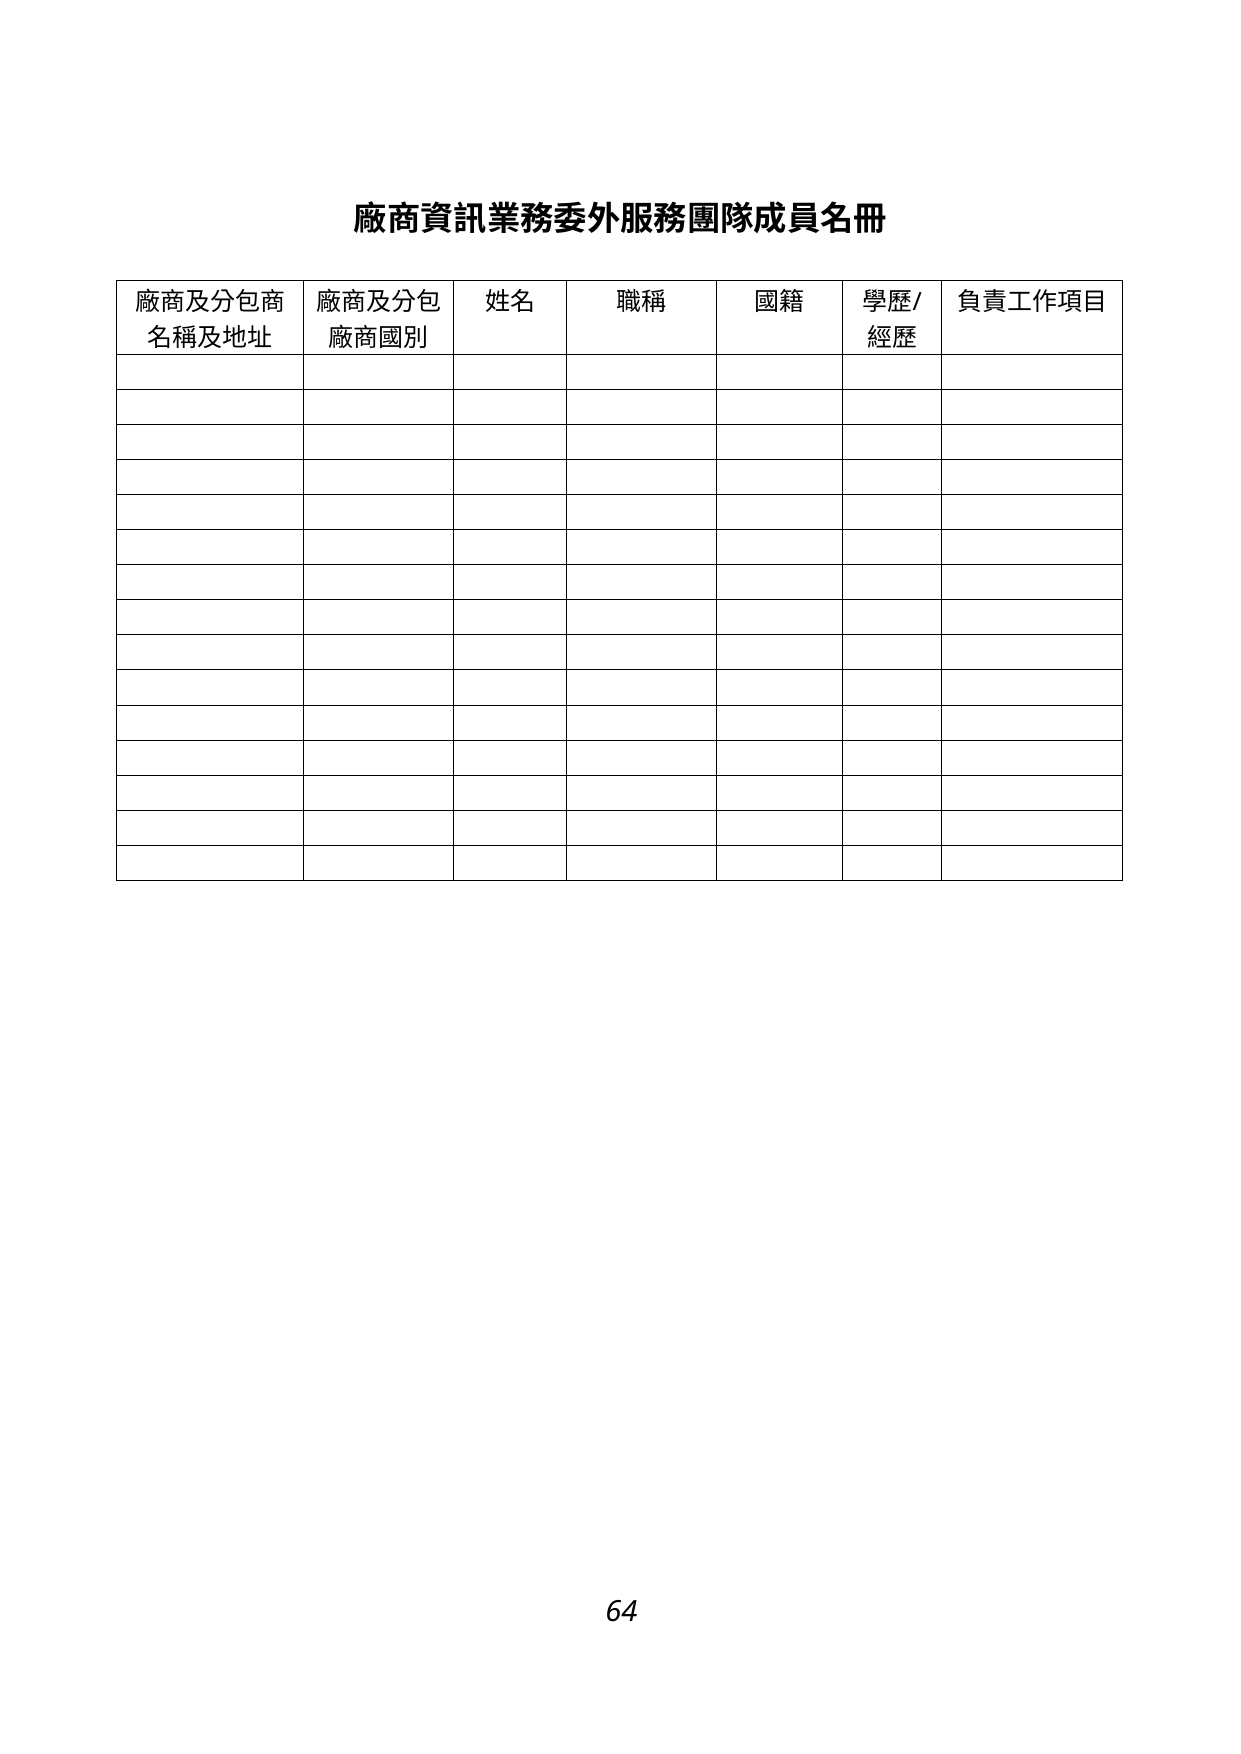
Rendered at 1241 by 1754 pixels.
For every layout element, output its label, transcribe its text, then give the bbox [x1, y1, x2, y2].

table_header 學歷/經歷 [843, 281, 941, 353]
table_cell [942, 670, 1122, 704]
table_cell [717, 355, 842, 388]
table_cell [304, 600, 453, 634]
table_cell [117, 776, 303, 810]
table_cell [567, 600, 716, 634]
table_cell [717, 565, 842, 599]
table_cell [942, 846, 1122, 880]
table_cell [567, 460, 716, 494]
table_cell [717, 425, 842, 459]
table_cell [567, 776, 716, 810]
table_cell [843, 495, 941, 529]
table_cell [942, 530, 1122, 564]
table_cell [717, 811, 842, 845]
table_cell [117, 741, 303, 775]
table_header 國籍 [717, 281, 842, 353]
table_cell [117, 460, 303, 494]
table_cell [942, 776, 1122, 810]
table_cell [843, 565, 941, 599]
table_cell [942, 460, 1122, 494]
table_cell [843, 741, 941, 775]
table_cell [567, 355, 716, 388]
table_cell [942, 635, 1122, 669]
table_cell [843, 706, 941, 739]
table_cell [117, 355, 303, 388]
table_cell [717, 635, 842, 669]
table_cell [454, 390, 566, 424]
table_cell [304, 390, 453, 424]
table_cell [717, 741, 842, 775]
table_cell [304, 530, 453, 564]
table_cell [304, 565, 453, 599]
table_cell [843, 670, 941, 704]
table_cell [454, 846, 566, 880]
table_cell [567, 670, 716, 704]
table_cell [843, 530, 941, 564]
table_cell [717, 600, 842, 634]
table_header 姓名 [454, 281, 566, 353]
table_cell [843, 846, 941, 880]
table_cell [843, 390, 941, 424]
table_cell [304, 355, 453, 388]
table_cell [304, 460, 453, 494]
table_cell [717, 460, 842, 494]
table_cell [843, 460, 941, 494]
table_cell [304, 811, 453, 845]
table_cell [717, 530, 842, 564]
table_cell [454, 706, 566, 739]
table_cell [304, 670, 453, 704]
table_cell [567, 635, 716, 669]
table_cell [942, 355, 1122, 388]
table_cell [304, 846, 453, 880]
table_cell [843, 635, 941, 669]
table_cell [942, 741, 1122, 775]
table_cell [567, 846, 716, 880]
table_cell [117, 670, 303, 704]
table_cell [304, 706, 453, 739]
table_cell [942, 495, 1122, 529]
table_header 廠商及分包廠商國別 [304, 281, 453, 353]
table_cell [454, 495, 566, 529]
table_cell [942, 565, 1122, 599]
table_cell [117, 811, 303, 845]
table_cell [567, 495, 716, 529]
table_cell [717, 706, 842, 739]
table_cell [942, 811, 1122, 845]
table_cell [454, 776, 566, 810]
table_cell [454, 425, 566, 459]
table_cell [567, 565, 716, 599]
table_cell [304, 495, 453, 529]
table_cell [717, 670, 842, 704]
table_cell [717, 846, 842, 880]
table_cell [117, 706, 303, 739]
table_cell [117, 600, 303, 634]
table_cell [117, 530, 303, 564]
table_cell [717, 495, 842, 529]
table_cell [717, 390, 842, 424]
table_cell [454, 565, 566, 599]
table_cell [454, 635, 566, 669]
table_cell [117, 565, 303, 599]
table_cell [843, 600, 941, 634]
table_cell [454, 355, 566, 388]
table_cell [567, 425, 716, 459]
table_cell [454, 741, 566, 775]
table_cell [454, 460, 566, 494]
table_cell [567, 390, 716, 424]
table_cell [942, 706, 1122, 739]
table_cell [843, 776, 941, 810]
table_cell [567, 706, 716, 739]
table_cell [843, 425, 941, 459]
table_cell [843, 355, 941, 388]
table_cell [942, 600, 1122, 634]
table_cell [567, 811, 716, 845]
table_cell [942, 425, 1122, 459]
table_cell [843, 811, 941, 845]
table_cell [117, 846, 303, 880]
table_cell [567, 530, 716, 564]
table_cell [304, 425, 453, 459]
table_cell [117, 495, 303, 529]
table_cell [717, 776, 842, 810]
table_cell [117, 635, 303, 669]
table_header 負責工作項目 [942, 281, 1122, 353]
table_cell [117, 390, 303, 424]
table_cell [304, 776, 453, 810]
subtitle 廠商資訊業務委外服務團隊成員名冊 [130, 177, 1110, 239]
table_cell [454, 670, 566, 704]
table_header 職稱 [567, 281, 716, 353]
table_cell [304, 635, 453, 669]
table_cell [567, 741, 716, 775]
table_cell [454, 600, 566, 634]
table_cell [454, 530, 566, 564]
table_cell [454, 811, 566, 845]
table_cell [304, 741, 453, 775]
table_cell [117, 425, 303, 459]
table_header 廠商及分包商名稱及地址 [117, 281, 303, 353]
table_cell [942, 390, 1122, 424]
